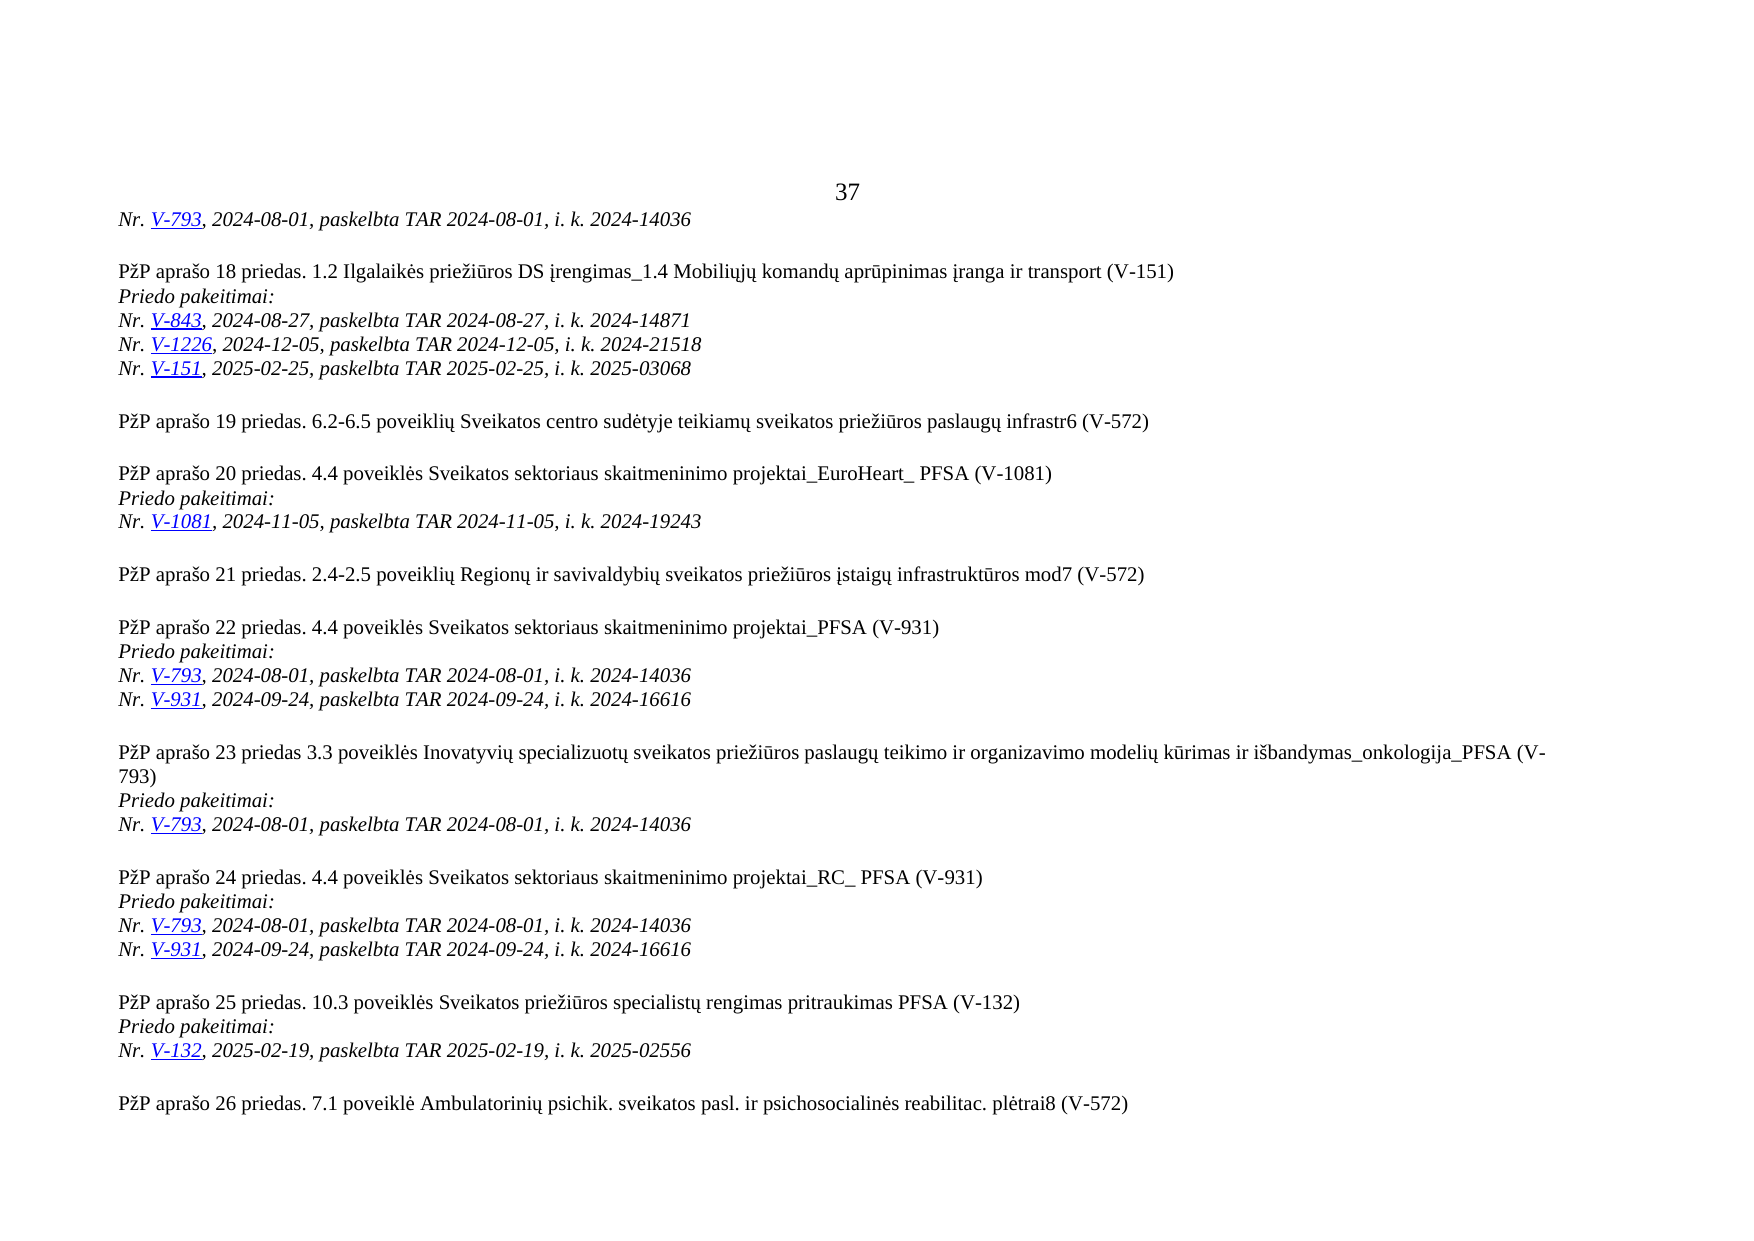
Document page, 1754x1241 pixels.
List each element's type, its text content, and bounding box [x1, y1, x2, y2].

text Nr. V-793, 2024-08-01, paskelbta TAR 2024-08-01, i. k. 2024-14036 [118, 913, 1577, 937]
text PžP aprašo 22 priedas. 4.4 poveiklės Sveikatos sektoriaus skaitmeninimo projektai_PFSA (V-931) [118, 615, 1577, 639]
text Nr. V-1081, 2024-11-05, paskelbta TAR 2024-11-05, i. k. 2024-19243 [118, 509, 1577, 533]
text PžP aprašo 20 priedas. 4.4 poveiklės Sveikatos sektoriaus skaitmeninimo projektai_EuroHeart_ PFSA (V-1081) [118, 461, 1577, 485]
text PžP aprašo 23 priedas 3.3 poveiklės Inovatyvių specializuotų sveikatos priežiūros paslaugų teikimo ir organizavimo modelių kūrimas ir išbandymas_onkologija_PFSA (V-793) [118, 740, 1577, 788]
text Nr. V-151, 2025-02-25, paskelbta TAR 2025-02-25, i. k. 2025-03068 [118, 356, 1577, 380]
text Priedo pakeitimai: [118, 639, 1577, 663]
text PžP aprašo 26 priedas. 7.1 poveiklė Ambulatorinių psichik. sveikatos pasl. ir psichosocialinės reabilitac. plėtrai8 (V-572) [118, 1091, 1577, 1115]
text Nr. V-931, 2024-09-24, paskelbta TAR 2024-09-24, i. k. 2024-16616 [118, 937, 1577, 961]
text Priedo pakeitimai: [118, 889, 1577, 913]
text Priedo pakeitimai: [118, 788, 1577, 812]
text Nr. V-793, 2024-08-01, paskelbta TAR 2024-08-01, i. k. 2024-14036 [118, 812, 1577, 836]
text Priedo pakeitimai: [118, 1014, 1577, 1038]
text Nr. V-1226, 2024-12-05, paskelbta TAR 2024-12-05, i. k. 2024-21518 [118, 332, 1577, 356]
text Priedo pakeitimai: [118, 283, 1577, 308]
text PžP aprašo 25 priedas. 10.3 poveiklės Sveikatos priežiūros specialistų rengimas pritraukimas PFSA (V-132) [118, 990, 1577, 1014]
text Nr. V-132, 2025-02-19, paskelbta TAR 2025-02-19, i. k. 2025-02556 [118, 1038, 1577, 1062]
text Nr. V-931, 2024-09-24, paskelbta TAR 2024-09-24, i. k. 2024-16616 [118, 687, 1577, 711]
text Nr. V-793, 2024-08-01, paskelbta TAR 2024-08-01, i. k. 2024-14036 [118, 663, 1577, 687]
text PžP aprašo 18 priedas. 1.2 Ilgalaikės priežiūros DS įrengimas_1.4 Mobiliųjų komandų aprūpinimas įranga ir transport (V-151) [118, 259, 1577, 283]
text PžP aprašo 19 priedas. 6.2-6.5 poveiklių Sveikatos centro sudėtyje teikiamų sveikatos priežiūros paslaugų infrastr6 (V-572) [118, 408, 1577, 433]
text PžP aprašo 21 priedas. 2.4-2.5 poveiklių Regionų ir savivaldybių sveikatos priežiūros įstaigų infrastruktūros mod7 (V-572) [118, 562, 1577, 586]
text PžP aprašo 24 priedas. 4.4 poveiklės Sveikatos sektoriaus skaitmeninimo projektai_RC_ PFSA (V-931) [118, 865, 1577, 889]
text Priedo pakeitimai: [118, 485, 1577, 509]
text Nr. V-843, 2024-08-27, paskelbta TAR 2024-08-27, i. k. 2024-14871 [118, 308, 1577, 332]
text Nr. V-793, 2024-08-01, paskelbta TAR 2024-08-01, i. k. 2024-14036 [118, 207, 1577, 231]
